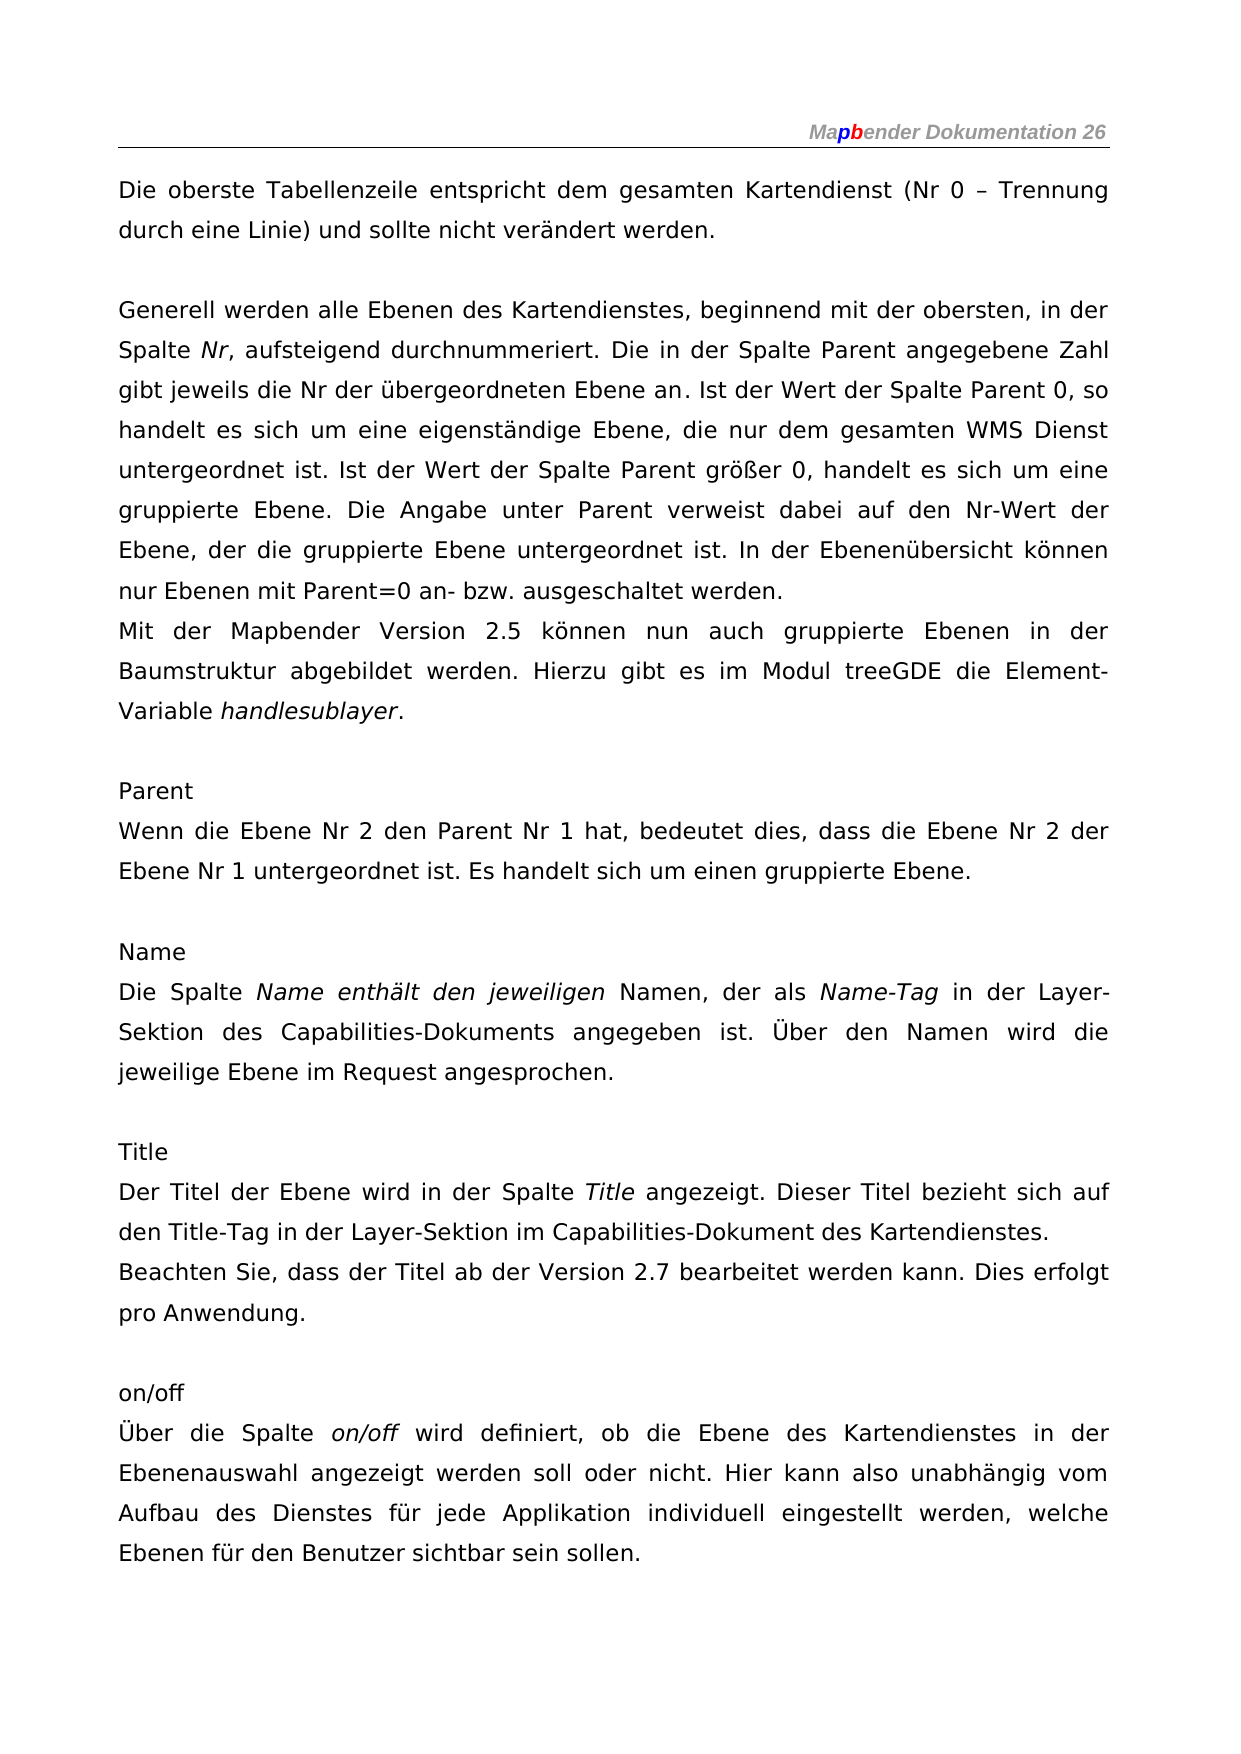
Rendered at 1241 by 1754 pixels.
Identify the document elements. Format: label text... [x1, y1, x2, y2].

text Title [118, 1139, 1110, 1166]
text on/off [118, 1380, 1110, 1407]
text Die oberste Tabellenzeile entspricht dem gesamten Kartendienst (Nr 0 – Trennung durch eine Linie) und sollte nicht verändert werden. [118, 177, 1110, 244]
text Über die Spalte on/off wird definiert, ob die Ebene des Kartendienstes in der Ebenenauswahl angezeigt werden soll oder nicht. Hier kann also unabhängig vom Aufbau des Dienstes für jede Applikation individuell eingestellt werden, welche Ebenen für den Benutzer sichtbar sein sollen. [118, 1420, 1110, 1567]
text Die Spalte Name enthält den jeweiligen Namen, der als Name-Tag in der Layer-Sektion des Capabilities-Dokuments angegeben ist. Über den Namen wird die jeweilige Ebene im Request angesprochen. [118, 979, 1110, 1086]
text Beachten Sie, dass der Titel ab der Version 2.7 bearbeitet werden kann. Dies erfolgt pro Anwendung. [118, 1259, 1110, 1326]
text Wenn die Ebene Nr 2 den Parent Nr 1 hat, bedeutet dies, dass die Ebene Nr 2 der Ebene Nr 1 untergeordnet ist. Es handelt sich um einen gruppierte Ebene. [118, 818, 1110, 885]
text Mit der Mapbender Version 2.5 können nun auch gruppierte Ebenen in der Baumstruktur abgebildet werden. Hierzu gibt es im Modul treeGDE die Element-Variable handlesublayer. [118, 618, 1110, 725]
text Parent [118, 778, 1110, 805]
text Der Titel der Ebene wird in der Spalte Title angezeigt. Dieser Titel bezieht sich auf den Title-Tag in der Layer-Sektion im Capabilities-Dokument des Kartendienstes. [118, 1179, 1110, 1246]
text Name [118, 939, 1110, 966]
text Generell werden alle Ebenen des Kartendienstes, beginnend mit der obersten, in der Spalte Nr, aufsteigend durchnummeriert. Die in der Spalte Parent angegebene Zahl gibt jeweils die Nr der übergeordneten Ebene an. Ist der Wert der Spalte Parent 0, so handelt es sich um eine eigenständige Ebene, die nur dem gesamten WMS Dienst untergeordnet ist. Ist der Wert der Spalte Parent größer 0, handelt es sich um eine gruppierte Ebene. Die Angabe unter Parent verweist dabei auf den Nr-Wert der Ebene, der die gruppierte Ebene untergeordnet ist. In der Ebenenübersicht können nur Ebenen mit Parent=0 an- bzw. ausgeschaltet werden. [118, 297, 1110, 604]
